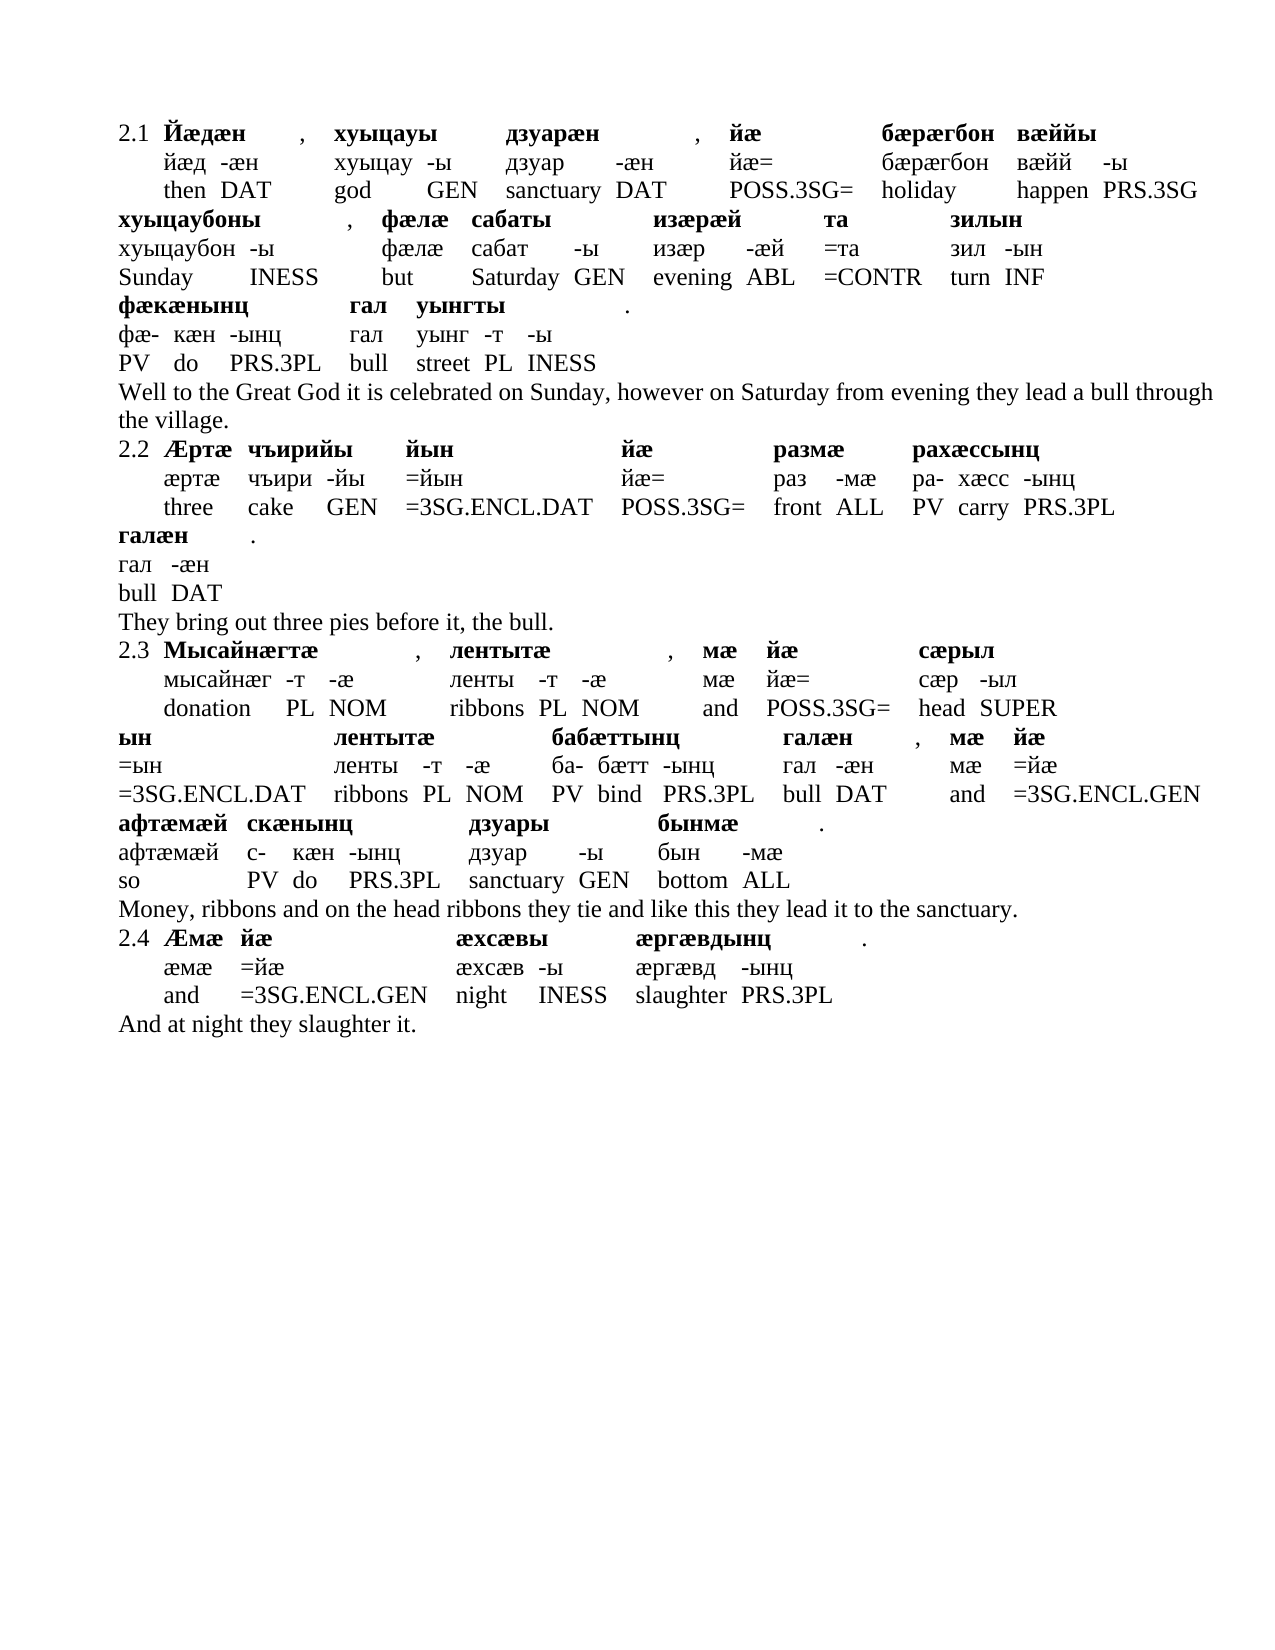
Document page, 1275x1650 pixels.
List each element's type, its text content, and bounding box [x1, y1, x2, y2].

text рахæссынц [912, 434, 1129, 463]
text хуыцаубоны [118, 204, 333, 233]
text ын [118, 722, 320, 751]
text -ы [1103, 147, 1198, 176]
text slaughter [635, 981, 727, 1009]
text йын [405, 434, 607, 463]
text фæкæнынц [118, 291, 336, 319]
text -т [538, 664, 568, 693]
text бæтт [597, 751, 649, 779]
text INESS [538, 981, 608, 1009]
text йæд [163, 147, 206, 176]
text NOM [581, 693, 640, 722]
text -ынц [229, 319, 322, 348]
text They bring out three pies before it, the bull. [118, 607, 1249, 636]
text фæлæ [381, 233, 443, 262]
text бынмæ [657, 808, 804, 837]
text йæ [1013, 722, 1215, 751]
text -æн [835, 751, 887, 779]
text лентытæ [449, 636, 654, 664]
text мæ [949, 751, 986, 779]
text -ы [578, 837, 630, 866]
text мæ [949, 722, 999, 751]
text POSS.3SG= [729, 176, 854, 204]
text ALL [742, 866, 791, 894]
text three [163, 492, 220, 521]
text -мæ [742, 837, 791, 866]
text sanctuary [468, 866, 564, 894]
text -æ [329, 664, 387, 693]
text PL [538, 693, 568, 722]
text , [347, 204, 368, 233]
text раз [773, 463, 822, 492]
text Æртæ [163, 434, 234, 463]
text Well to the Great God it is celebrated on Sunday, however on Saturday from evening they lead a bull through the village. [118, 377, 1249, 434]
text бабæттынц [551, 722, 769, 751]
text ба- [551, 751, 584, 779]
text NOM [465, 779, 524, 808]
text =3SG.ENCL.DAT [118, 779, 306, 808]
text сæр [918, 664, 966, 693]
text Money, ribbons and on the head ribbons they tie and like this they lead it to the sanctuary. [118, 894, 1249, 923]
text Æмæ [163, 923, 226, 952]
text NOM [329, 693, 387, 722]
text хæсс [958, 463, 1009, 492]
text INESS [527, 348, 597, 377]
text -ын [1004, 233, 1045, 262]
text ribbons [333, 779, 409, 808]
text -ыл [979, 664, 1057, 693]
text DAT [615, 176, 667, 204]
text фæ- [118, 319, 159, 348]
text -æ [465, 751, 524, 779]
text evening [653, 262, 732, 291]
text -ынц [741, 952, 833, 981]
text -æй [746, 233, 796, 262]
text happen [1017, 176, 1089, 204]
text æхсæвы [456, 923, 622, 952]
text GEN [578, 866, 630, 894]
text -ы [249, 233, 319, 262]
text -т [286, 664, 315, 693]
text DAT [171, 578, 222, 607]
text , [667, 636, 688, 664]
text so [118, 866, 219, 894]
text бын [657, 837, 728, 866]
text ленты [333, 751, 409, 779]
text INESS [249, 262, 319, 291]
text йæ [766, 636, 904, 664]
text скæнынц [247, 808, 455, 837]
text PRS.3PL [348, 866, 441, 894]
text æмæ [163, 952, 212, 981]
text фæлæ [381, 204, 457, 233]
text та [823, 204, 936, 233]
text гал [783, 751, 822, 779]
text йæ [729, 118, 868, 147]
text галæн [783, 722, 901, 751]
text carry [958, 492, 1009, 521]
text дзуар [506, 147, 602, 176]
text night [456, 981, 524, 1009]
text -ынц [663, 751, 755, 779]
text -æ [581, 664, 640, 693]
text бæрæгбон [881, 118, 1003, 147]
text DAT [835, 779, 887, 808]
text =3SG.ENCL.DAT [405, 492, 593, 521]
text PV [247, 866, 279, 894]
text SUPER [979, 693, 1057, 722]
text . [250, 521, 271, 549]
text donation [163, 693, 272, 722]
text -йы [326, 463, 378, 492]
text ALL [836, 492, 884, 521]
text =йын [405, 463, 593, 492]
text хуыцаубон [118, 233, 236, 262]
text PRS.3SG [1103, 176, 1198, 204]
text йæ= [766, 664, 891, 693]
text turn [950, 262, 991, 291]
text bull [118, 578, 157, 607]
text уынг [416, 319, 470, 348]
text do [173, 348, 216, 377]
text кæн [292, 837, 335, 866]
text PRS.3PL [229, 348, 322, 377]
text -æн [615, 147, 667, 176]
text ра- [912, 463, 944, 492]
text , [914, 722, 936, 751]
text йæ= [621, 463, 746, 492]
text хуыцау [334, 147, 413, 176]
text Мысайнæгтæ [163, 636, 401, 664]
text 2.4 [118, 923, 149, 952]
text PRS.3PL [741, 981, 833, 1009]
text Йæдæн [163, 118, 285, 147]
text йæ [621, 434, 759, 463]
text ribbons [449, 693, 524, 722]
text , [694, 118, 715, 147]
text =ын [118, 751, 306, 779]
text front [773, 492, 822, 521]
text æргæвдынц [635, 923, 847, 952]
text йæ= [729, 147, 854, 176]
text Saturday [471, 262, 560, 291]
text PL [286, 693, 315, 722]
text -ы [427, 147, 478, 176]
text . [624, 291, 645, 319]
text -ынц [1023, 463, 1116, 492]
text street [416, 348, 470, 377]
text æртæ [163, 463, 220, 492]
text кæн [173, 319, 216, 348]
text афтæмæй [118, 808, 233, 837]
text =3SG.ENCL.GEN [240, 981, 428, 1009]
text bull [349, 348, 388, 377]
text -т [484, 319, 513, 348]
text гал [349, 319, 388, 348]
text , [299, 118, 320, 147]
text holiday [881, 176, 989, 204]
text bottom [657, 866, 728, 894]
text гал [118, 549, 157, 578]
text PRS.3PL [1023, 492, 1116, 521]
text галæн [118, 521, 236, 549]
text æргæвд [635, 952, 727, 981]
text дзуарæн [506, 118, 681, 147]
text æхсæв [456, 952, 524, 981]
text зилын [950, 204, 1058, 233]
text мæ [702, 636, 752, 664]
text йæ [240, 923, 442, 952]
text =та [823, 233, 922, 262]
text афтæмæй [118, 837, 219, 866]
text дзуары [468, 808, 643, 837]
text зил [950, 233, 991, 262]
text POSS.3SG= [766, 693, 891, 722]
text PL [422, 779, 452, 808]
text чъири [248, 463, 313, 492]
text POSS.3SG= [621, 492, 746, 521]
text sanctuary [506, 176, 602, 204]
text =йæ [240, 952, 428, 981]
text GEN [326, 492, 378, 521]
text 2.1 [118, 118, 149, 147]
text чъирийы [248, 434, 392, 463]
text -æн [171, 549, 222, 578]
text бæрæгбон [881, 147, 989, 176]
text гал [349, 291, 402, 319]
text bind [597, 779, 649, 808]
text сæрыл [918, 636, 1071, 664]
text размæ [773, 434, 898, 463]
text -æн [220, 147, 272, 176]
text =3SG.ENCL.GEN [1013, 779, 1201, 808]
text -т [422, 751, 452, 779]
text =йæ [1013, 751, 1201, 779]
text DAT [220, 176, 272, 204]
text and [702, 693, 738, 722]
text . [861, 923, 882, 952]
text изæр [653, 233, 732, 262]
text лентытæ [333, 722, 538, 751]
text bull [783, 779, 822, 808]
text and [163, 981, 212, 1009]
text -ы [538, 952, 608, 981]
text then [163, 176, 206, 204]
text GEN [574, 262, 625, 291]
text -ы [527, 319, 597, 348]
text ABL [746, 262, 796, 291]
text INF [1004, 262, 1045, 291]
text And at night they slaughter it. [118, 1009, 1249, 1038]
text с- [247, 837, 279, 866]
text изæрæй [653, 204, 810, 233]
text PRS.3PL [663, 779, 755, 808]
text and [949, 779, 986, 808]
text вæйй [1017, 147, 1089, 176]
text god [334, 176, 413, 204]
text PV [118, 348, 159, 377]
text дзуар [468, 837, 564, 866]
text GEN [427, 176, 478, 204]
text cake [248, 492, 313, 521]
text сабат [471, 233, 560, 262]
text 2.2 [118, 434, 149, 463]
text PV [912, 492, 944, 521]
text 2.3 [118, 636, 149, 664]
text -ынц [348, 837, 441, 866]
text PL [484, 348, 513, 377]
text do [292, 866, 335, 894]
text -ы [574, 233, 625, 262]
text ленты [449, 664, 524, 693]
text head [918, 693, 966, 722]
text сабаты [471, 204, 639, 233]
text уынгты [416, 291, 610, 319]
text хуыцауы [334, 118, 492, 147]
text =CONTR [823, 262, 922, 291]
text PV [551, 779, 584, 808]
text мæ [702, 664, 738, 693]
text but [381, 262, 443, 291]
text . [818, 808, 839, 837]
text , [415, 636, 436, 664]
text мысайнæг [163, 664, 272, 693]
text вæййы [1017, 118, 1212, 147]
text Sunday [118, 262, 236, 291]
text -мæ [836, 463, 884, 492]
